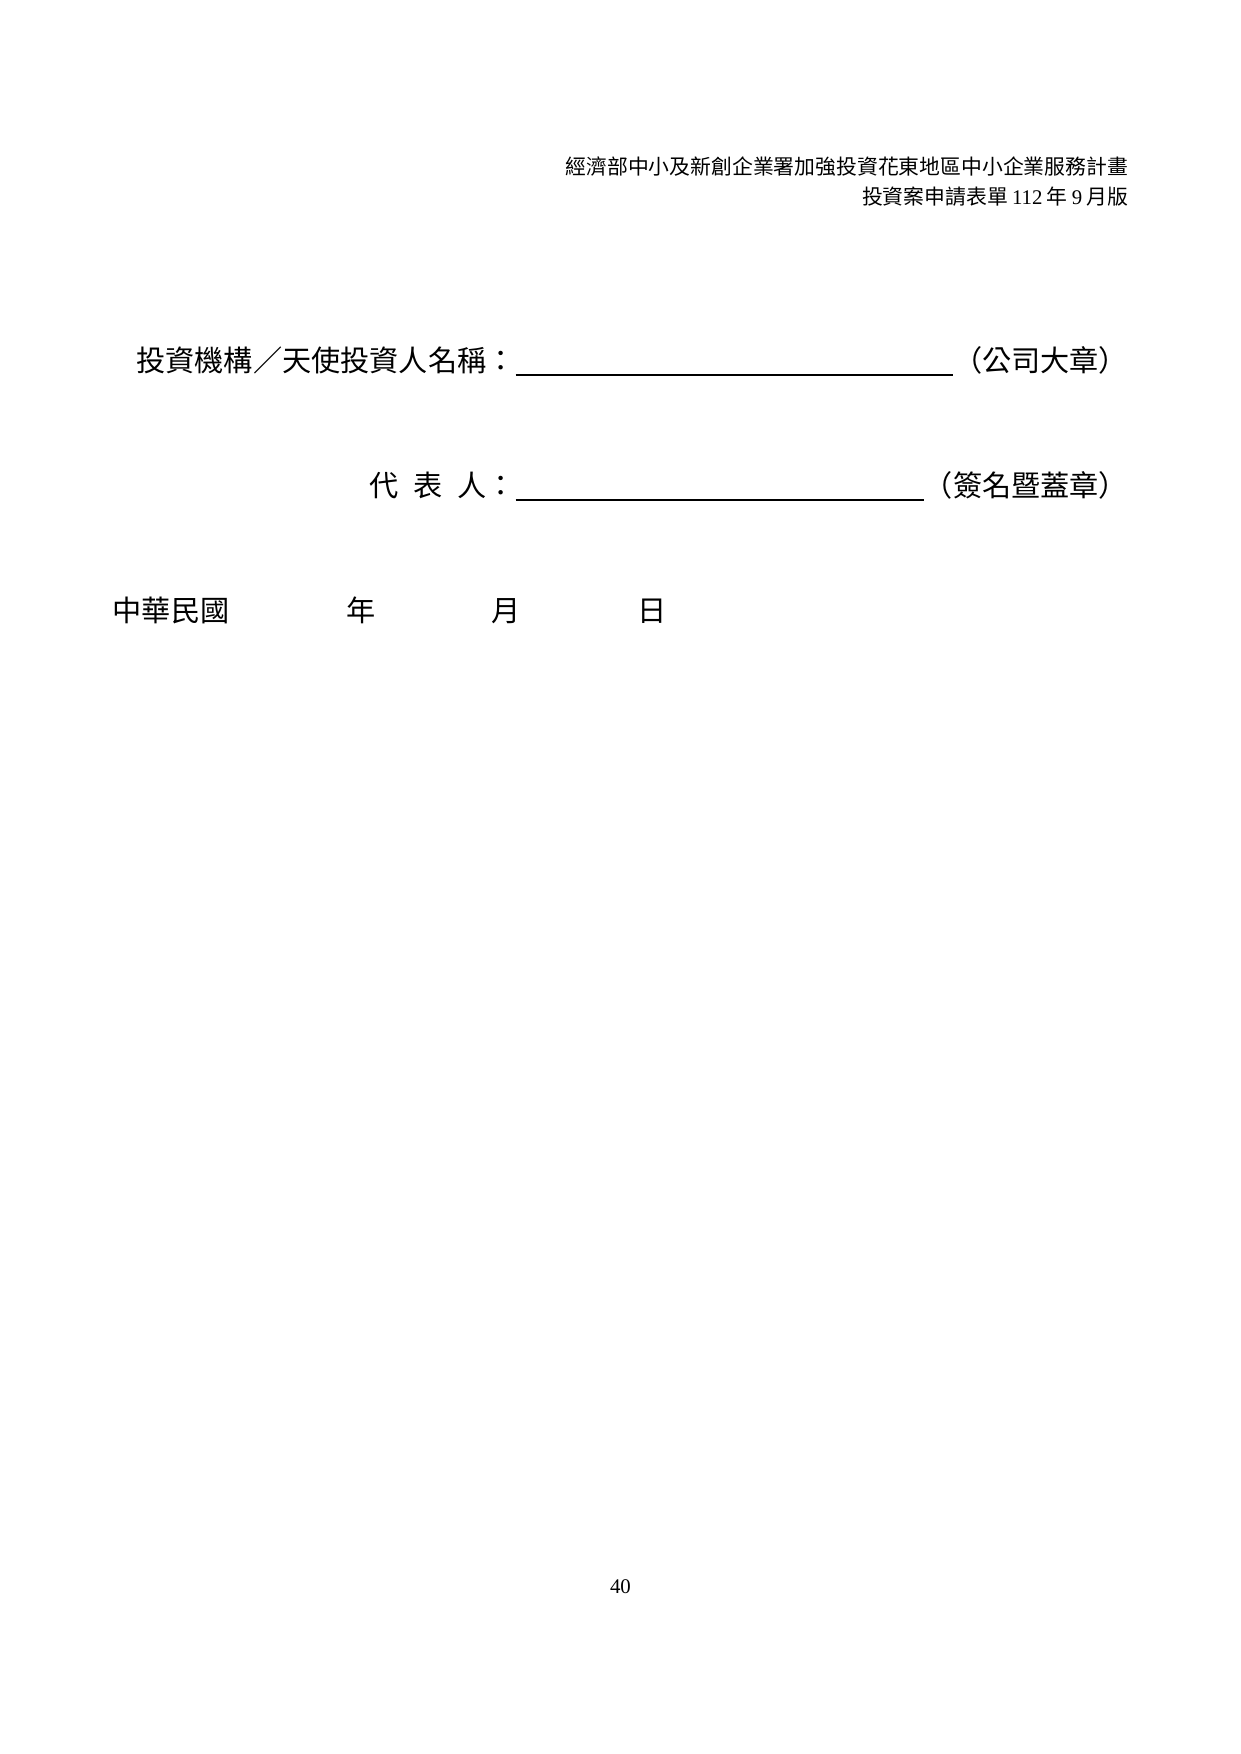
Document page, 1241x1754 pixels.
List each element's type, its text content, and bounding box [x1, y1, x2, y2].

text 中華民國 年 月 日 [112, 567, 1135, 630]
text 代 表 人： （簽名暨蓋章） [112, 442, 1128, 505]
text 投資機構／天使投資人名稱： （公司大章） [112, 317, 1128, 380]
